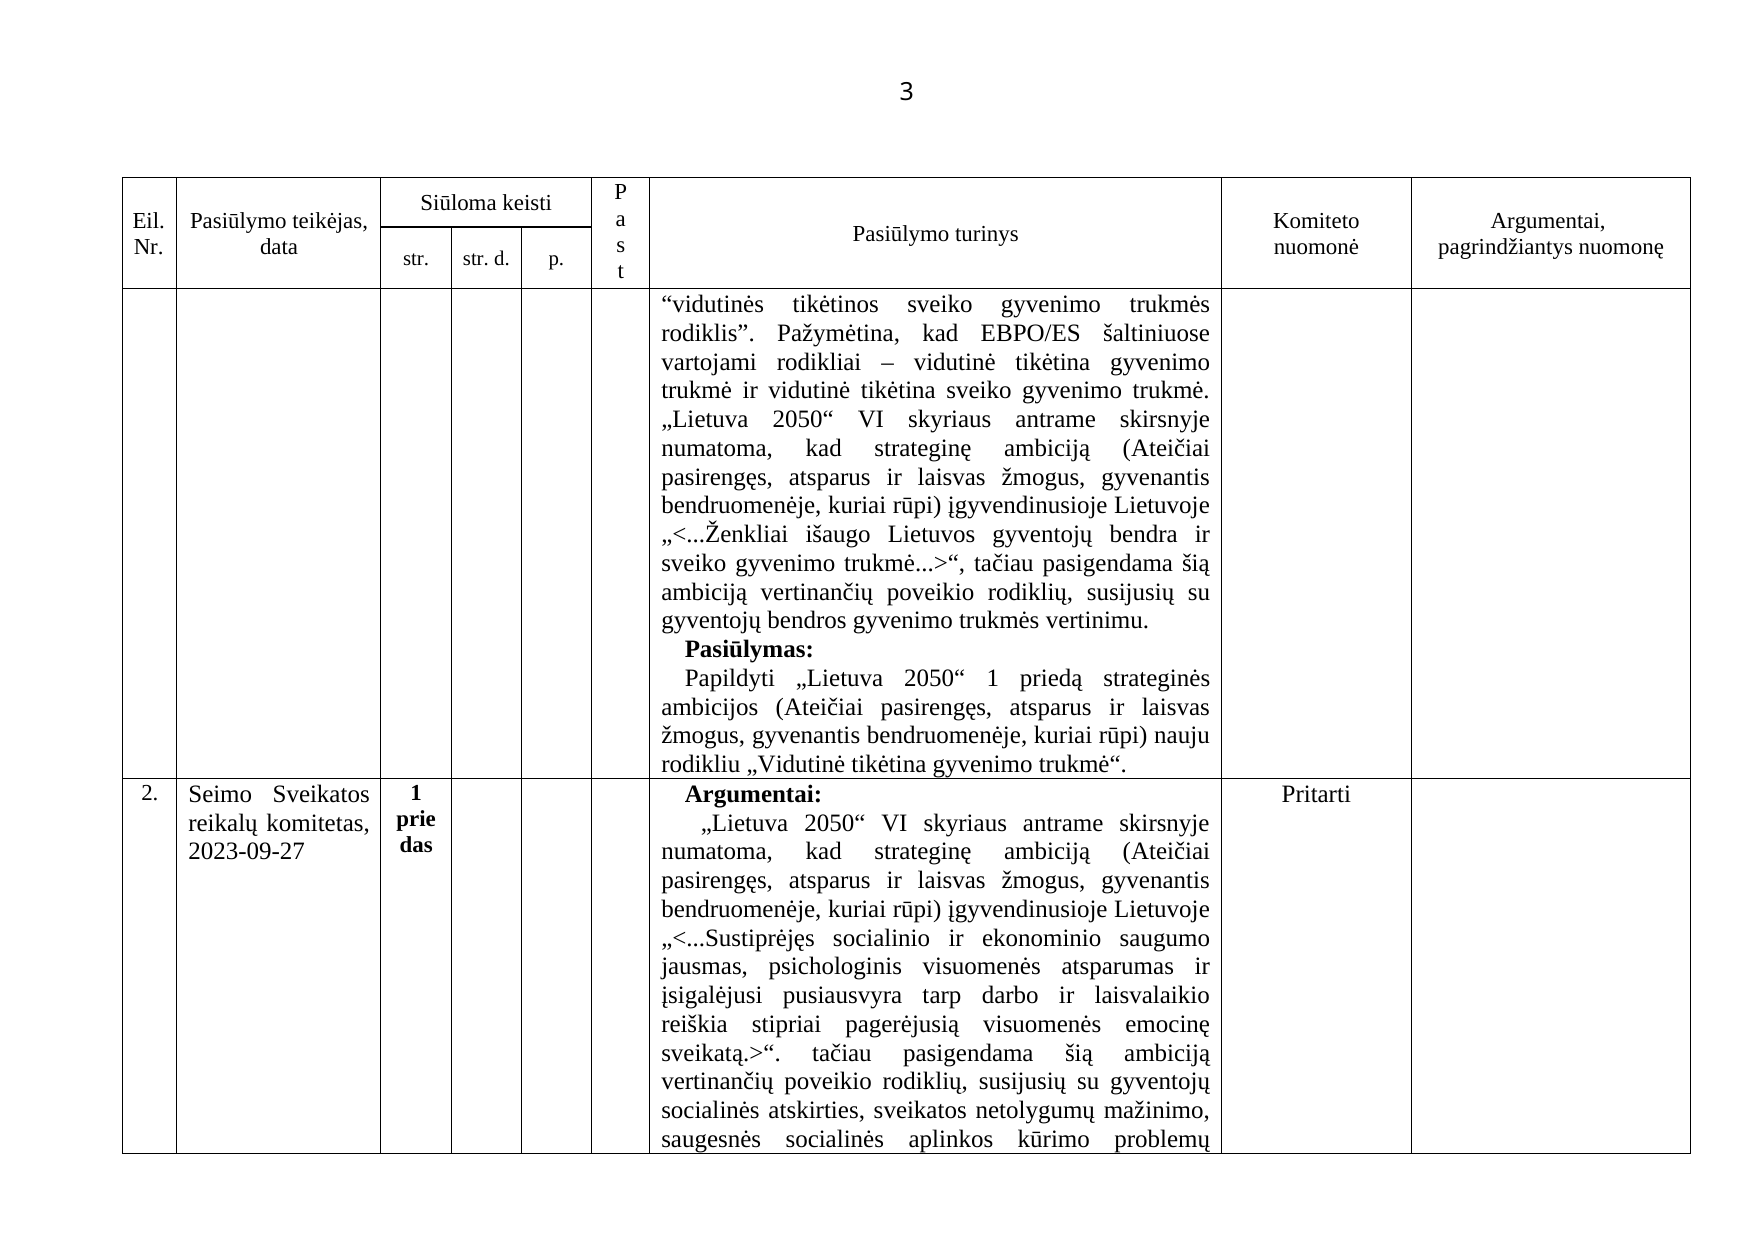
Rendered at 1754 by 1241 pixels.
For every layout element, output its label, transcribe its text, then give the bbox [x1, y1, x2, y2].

table_cell [381, 289, 451, 778]
table_cell [522, 289, 591, 778]
table_cell [452, 289, 521, 778]
table_cell [592, 289, 649, 778]
table_cell [123, 289, 176, 778]
table_cell 1 priedas [381, 779, 451, 1153]
table_header Eil. Nr. [123, 178, 176, 288]
table_cell [1222, 289, 1411, 778]
table_header Pastabos [592, 178, 649, 288]
table_header Siūloma keisti [381, 178, 591, 226]
table_header Argumentai, pagrindžiantys nuomonę [1412, 178, 1690, 288]
table_cell [177, 289, 380, 778]
table_header Pasiūlymo teikėjas, data [177, 178, 380, 288]
table_header Komiteto nuomonė [1222, 178, 1411, 288]
table_cell p. [522, 228, 591, 288]
table_cell [1412, 289, 1690, 778]
table_cell [452, 779, 521, 1153]
table_cell str. [381, 228, 451, 288]
table_cell [522, 779, 591, 1153]
table_cell str. d. [452, 228, 521, 288]
table_cell 2. [123, 779, 176, 1153]
table_cell Argumentai: „Lietuva 2050“ VI skyriaus antrame skirsnyje numatoma, kad strateginę ambiciją (Ateičiai pasirengęs, atsparus ir laisvas žmogus, gyvenantis bendruomenėje, kuriai rūpi) įgyvendinusioje Lietuvoje „<...Sustiprėjęs socialinio ir ekonominio saugumo jausmas, psichologinis visuomenės atsparumas ir įsigalėjusi pusiausvyra tarp darbo ir laisvalaikio reiškia stipriai pagerėjusią visuomenės emocinę sveikatą.>“. tačiau pasigendama šią ambiciją vertinančių poveikio rodiklių, susijusių su gyventojų socialinės atskirties, sveikatos netolygumų mažinimo, saugesnės socialinės aplinkos kūrimo problemų [650, 779, 1221, 1153]
table_cell “vidutinės tikėtinos sveiko gyvenimo trukmės rodiklis”. Pažymėtina, kad EBPO/ES šaltiniuose vartojami rodikliai – vidutinė tikėtina gyvenimo trukmė ir vidutinė tikėtina sveiko gyvenimo trukmė. „Lietuva 2050“ VI skyriaus antrame skirsnyje numatoma, kad strateginę ambiciją (Ateičiai pasirengęs, atsparus ir laisvas žmogus, gyvenantis bendruomenėje, kuriai rūpi) įgyvendinusioje Lietuvoje „<...Ženkliai išaugo Lietuvos gyventojų bendra ir sveiko gyvenimo trukmė...>“, tačiau pasigendama šią ambiciją vertinančių poveikio rodiklių, susijusių su gyventojų bendros gyvenimo trukmės vertinimu. Pasiūlymas: Papildyti „Lietuva 2050“ 1 priedą strateginės ambicijos (Ateičiai pasirengęs, atsparus ir laisvas žmogus, gyvenantis bendruomenėje, kuriai rūpi) nauju rodikliu „Vidutinė tikėtina gyvenimo trukmė“. [650, 289, 1221, 778]
table_cell Pritarti [1222, 779, 1411, 1153]
table_cell Seimo Sveikatos reikalų komitetas, 2023-09-27 [177, 779, 380, 1153]
table_cell [592, 779, 649, 1153]
table_header Pasiūlymo turinys [650, 178, 1221, 288]
table_cell [1412, 779, 1690, 1153]
